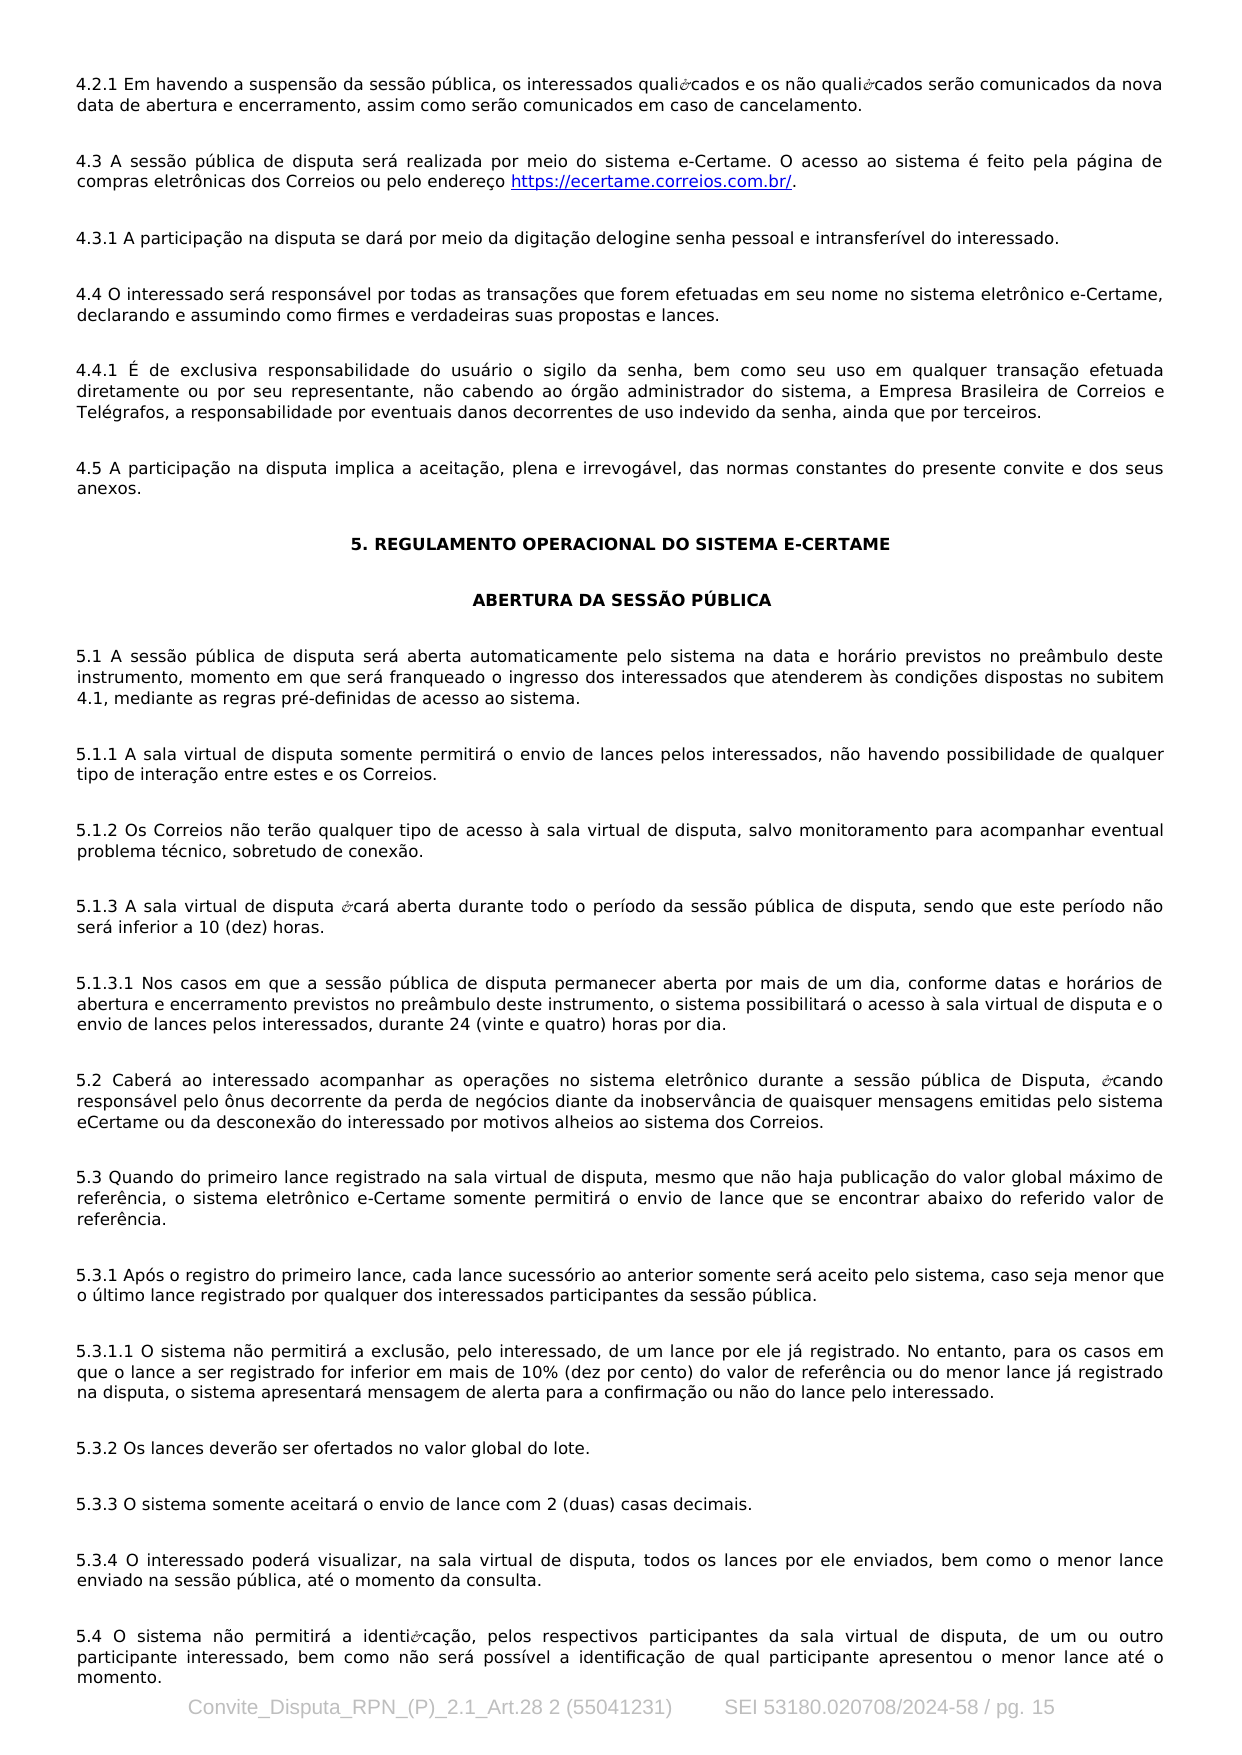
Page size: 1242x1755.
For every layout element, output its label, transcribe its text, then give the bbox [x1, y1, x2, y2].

subtitle ABERTURA DA SESSÃO PÚBLICA [73, 591, 1171, 611]
text 5.3.2 Os lances deverão ser ofertados no valor global do lote. [76, 1439, 1165, 1458]
text 4.4.1 É de exclusiva responsabilidade do usuário o sigilo da senha, bem como seu uso em qualquer transação efetuada diretamente ou por seu representante, não cabendo ao órgão administrador do sistema, a Empresa Brasileira de Correios e Telégrafos, a responsabilidade por eventuais danos decorrentes de uso indevido da senha, ainda que por terceiros. [76, 361, 1165, 422]
text 5.3.1.1 O sistema não permitirá a exclusão, pelo interessado, de um lance por ele já registrado. No entanto, para os casos em que o lance a ser registrado for inferior em mais de 10% (dez por cento) do valor de referência ou do menor lance já registrado na disputa, o sistema apresentará mensagem de alerta para a confirmação ou não do lance pelo interessado. [76, 1342, 1165, 1403]
text 5.2 Caberá ao interessado acompanhar as operações no sistema eletrônico durante a sessão pública de Disputa, cando responsável pelo ônus decorrente da perda de negócios diante da inobservância de quaisquer mensagens emitidas pelo sistema eCertame ou da desconexão do interessado por motivos alheios ao sistema dos Correios. [76, 1071, 1165, 1132]
text 5.1.2 Os Correios não terão qualquer tipo de acesso à sala virtual de disputa, salvo monitoramento para acompanhar eventual problema técnico, sobretudo de conexão. [76, 821, 1165, 861]
text 5.3.4 O interessado poderá visualizar, na sala virtual de disputa, todos os lances por ele enviados, bem como o menor lance enviado na sessão pública, até o momento da consulta. [76, 1551, 1165, 1591]
text 5. REGULAMENTO OPERACIONAL DO SISTEMA E-CERTAME [72, 535, 1169, 554]
text 4.3 A sessão pública de disputa será realizada por meio do sistema e-Certame. O acesso ao sistema é feito pela página de compras eletrônicas dos Correios ou pelo endereço https://ecertame.correios.com.br/. [76, 151, 1165, 192]
text 5.1.3 A sala virtual de disputa cará aberta durante todo o período da sessão pública de disputa, sendo que este período não será inferior a 10 (dez) horas. [76, 897, 1165, 937]
text 5.1.3.1 Nos casos em que a sessão pública de disputa permanecer aberta por mais de um dia, conforme datas e horários de abertura e encerramento previstos no preâmbulo deste instrumento, o sistema possibilitará o acesso à sala virtual de disputa e o envio de lances pelos interessados, durante 24 (vinte e quatro) horas por dia. [76, 974, 1165, 1035]
text 4.5 A participação na disputa implica a aceitação, plena e irrevogável, das normas constantes do presente convite e dos seus anexos. [76, 458, 1165, 499]
text 5.4 O sistema não permitirá a identicação, pelos respectivos participantes da sala virtual de disputa, de um ou outro participante interessado, bem como não será possível a identificação de qual participante apresentou o menor lance até o momento. [76, 1627, 1165, 1688]
text 4.3.1 A participação na disputa se dará por meio da digitação delogine senha pessoal e intransferível do interessado. [76, 228, 1165, 248]
text 5.1.1 A sala virtual de disputa somente permitirá o envio de lances pelos interessados, não havendo possibilidade de qualquer tipo de interação entre estes e os Correios. [76, 744, 1165, 784]
text 5.3.1 Após o registro do primeiro lance, cada lance sucessório ao anterior somente será aceito pelo sistema, caso seja menor que o último lance registrado por qualquer dos interessados participantes da sessão pública. [76, 1265, 1165, 1306]
text 5.3 Quando do primeiro lance registrado na sala virtual de disputa, mesmo que não haja publicação do valor global máximo de referência, o sistema eletrônico e-Certame somente permitirá o envio de lance que se encontrar abaixo do referido valor de referência. [76, 1168, 1165, 1229]
text 4.2.1 Em havendo a suspensão da sessão pública, os interessados qualicados e os não qualicados serão comunicados da nova data de abertura e encerramento, assim como serão comunicados em caso de cancelamento. [76, 75, 1165, 115]
text 5.1 A sessão pública de disputa será aberta automaticamente pelo sistema na data e horário previstos no preâmbulo deste instrumento, momento em que será franqueado o ingresso dos interessados que atenderem às condições dispostas no subitem 4.1, mediante as regras pré-definidas de acesso ao sistema. [76, 647, 1165, 708]
text 4.4 O interessado será responsável por todas as transações que forem efetuadas em seu nome no sistema eletrônico e-Certame, declarando e assumindo como firmes e verdadeiras suas propostas e lances. [76, 285, 1165, 325]
text 5.3.3 O sistema somente aceitará o envio de lance com 2 (duas) casas decimais. [76, 1495, 1165, 1514]
